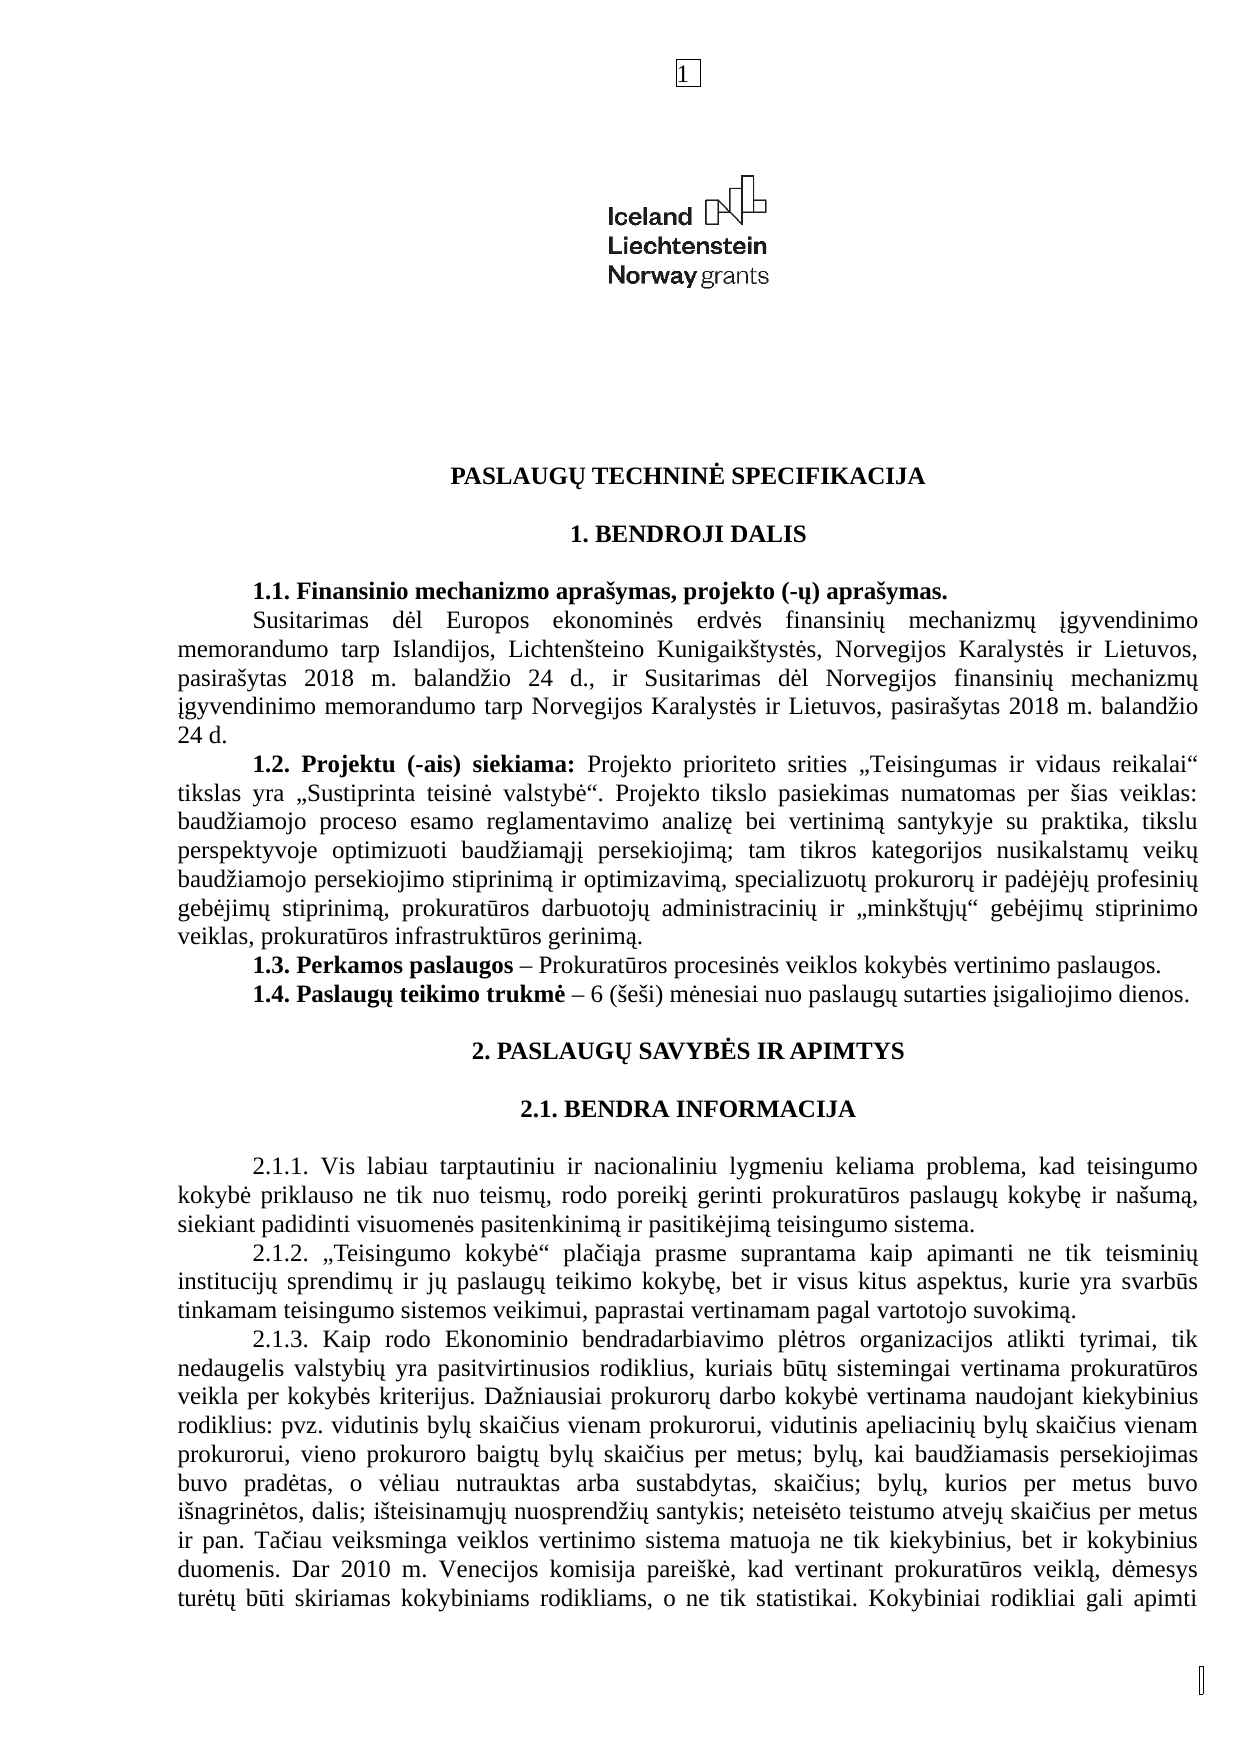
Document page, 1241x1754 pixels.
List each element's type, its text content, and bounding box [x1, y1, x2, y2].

text 2.1. BENDRA INFORMACIJA [177, 1094, 1199, 1123]
text PASLAUGŲ TECHNINĖ SPECIFIKACIJA [177, 461, 1199, 490]
text 1. BENDROJI DALIS [177, 519, 1199, 548]
text 1.3. Perkamos paslaugos – Prokuratūros procesinės veiklos kokybės vertinimo paslaugos. [177, 950, 1199, 979]
picture [607, 175, 769, 289]
text 1.4. Paslaugų teikimo trukmė – 6 (šeši) mėnesiai nuo paslaugų sutarties įsigaliojimo dienos. [177, 979, 1199, 1008]
text 2. PAslaugų savybės ir apimtys [177, 1036, 1199, 1065]
text 1.1. Finansinio mechanizmo aprašymas, projekto (-ų) aprašymas. [252, 576, 1199, 605]
text 2.1.3. Kaip rodo Ekonominio bendradarbiavimo plėtros organizacijos atlikti tyrimai, tik nedaugelis valstybių yra pasitvirtinusios rodiklius, kuriais būtų sistemingai vertinama prokuratūros veikla per kokybės kriterijus. Dažniausiai prokurorų darbo kokybė vertinama naudojant kiekybinius rodiklius: pvz. vidutinis bylų skaičius vienam prokurorui, vidutinis apeliacinių bylų skaičius vienam prokurorui, vieno prokuroro baigtų bylų skaičius per metus; bylų, kai baudžiamasis persekiojimas buvo pradėtas, o vėliau nutrauktas arba sustabdytas, skaičius; bylų, kurios per metus buvo išnagrinėtos, dalis; išteisinamųjų nuosprendžių santykis; neteisėto teistumo atvejų skaičius per metus ir pan. Tačiau veiksminga veiklos vertinimo sistema matuoja ne tik kiekybinius, bet ir kokybinius duomenis. Dar 2010 m. Venecijos komisija pareiškė, kad vertinant prokuratūros veiklą, dėmesys turėtų būti skiriamas kokybiniams rodikliams, o ne tik statistikai. Kokybiniai rodikliai gali apimti [177, 1324, 1199, 1611]
text 1.2. Projektu (-ais) siekiama: Projekto prioriteto srities „Teisingumas ir vidaus reikalai“ tikslas yra „Sustiprinta teisinė valstybė“. Projekto tikslo pasiekimas numatomas per šias veiklas: baudžiamojo proceso esamo reglamentavimo analizę bei vertinimą santykyje su praktika, tikslu perspektyvoje optimizuoti baudžiamąjį persekiojimą; tam tikros kategorijos nusikalstamų veikų baudžiamojo persekiojimo stiprinimą ir optimizavimą, specializuotų prokurorų ir padėjėjų profesinių gebėjimų stiprinimą, prokuratūros darbuotojų administracinių ir „minkštųjų“ gebėjimų stiprinimo veiklas, prokuratūros infrastruktūros gerinimą. [177, 749, 1199, 950]
text Susitarimas dėl Europos ekonominės erdvės finansinių mechanizmų įgyvendinimo memorandumo tarp Islandijos, Lichtenšteino Kunigaikštystės, Norvegijos Karalystės ir Lietuvos, pasirašytas 2018 m. balandžio 24 d., ir Susitarimas dėl Norvegijos finansinių mechanizmų įgyvendinimo memorandumo tarp Norvegijos Karalystės ir Lietuvos, pasirašytas 2018 m. balandžio 24 d. [177, 605, 1199, 749]
text 2.1.2. „Teisingumo kokybė“ plačiąja prasme suprantama kaip apimanti ne tik teisminių institucijų sprendimų ir jų paslaugų teikimo kokybę, bet ir visus kitus aspektus, kurie yra svarbūs tinkamam teisingumo sistemos veikimui, paprastai vertinamam pagal vartotojo suvokimą. [177, 1238, 1199, 1324]
text 2.1.1. Vis labiau tarptautiniu ir nacionaliniu lygmeniu keliama problema, kad teisingumo kokybė priklauso ne tik nuo teismų, rodo poreikį gerinti prokuratūros paslaugų kokybę ir našumą, siekiant padidinti visuomenės pasitenkinimą ir pasitikėjimą teisingumo sistema. [177, 1151, 1199, 1238]
